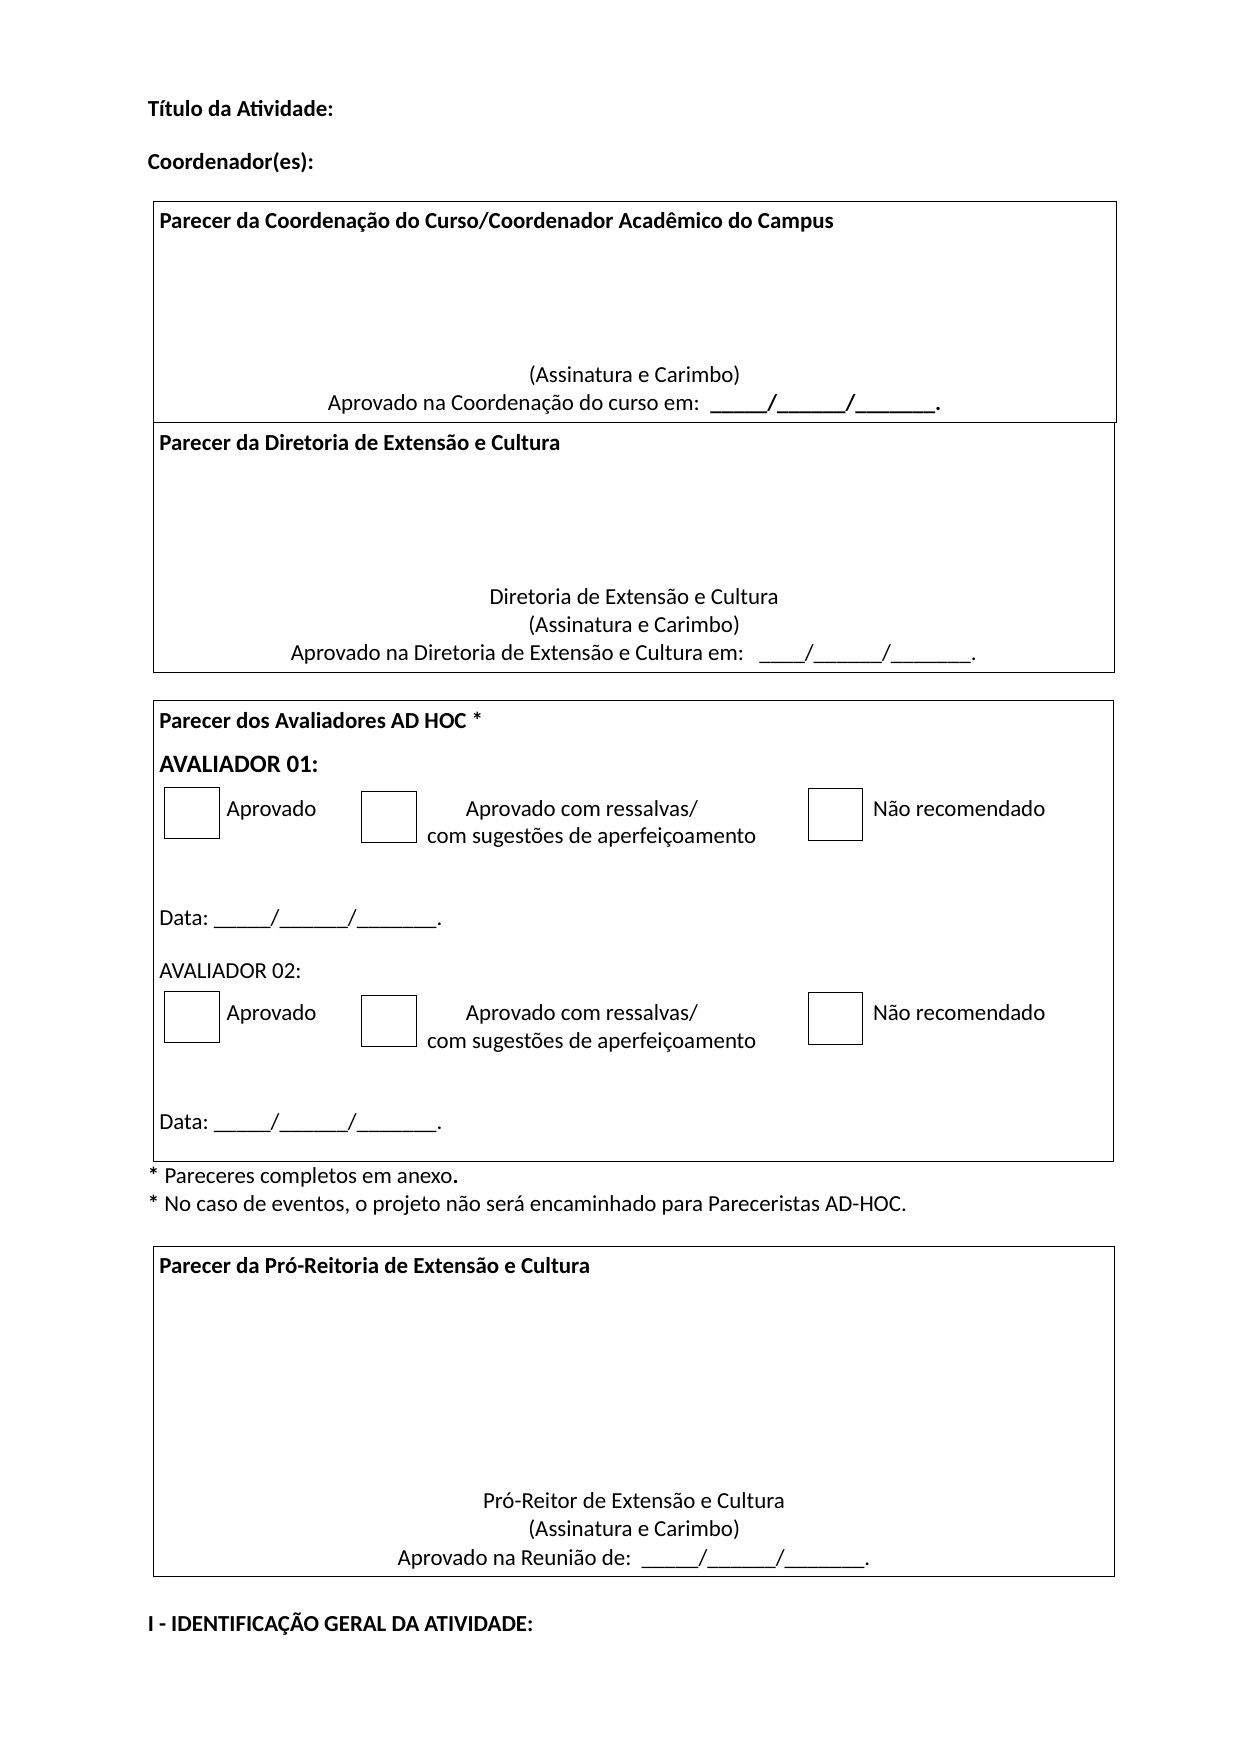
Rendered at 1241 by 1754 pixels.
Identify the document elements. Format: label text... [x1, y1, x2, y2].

table_header Parecer da Coordenação do Curso/Coordenador Acadêmico do Campus (Assinatura e Carimbo) Aprovado na Coordenação do curso em: _____/______/_______. [154, 202, 1116, 422]
text * No caso de eventos, o projeto não será encaminhado para Pareceristas AD-HOC. [148, 1189, 1122, 1217]
text Título da Atividade: [148, 94, 1122, 122]
text Coordenador(es): [148, 147, 1122, 176]
text I - IDENTIFICAÇÃO GERAL DA ATIVIDADE: [148, 1576, 1122, 1637]
text * Pareceres completos em anexo. [148, 1161, 1122, 1189]
table_header Parecer dos Avaliadores AD HOC * AVALIADOR 01: Aprovado Aprovado com ressalvas/ Não recomendado com sugestões de aperfeiçoamento Data: _____/______/_______. AVALIADOR 02: Aprovado Aprovado com ressalvas/ Não recomendado com sugestões de aperfeiçoamento Data: _____/______/_______. [154, 701, 1113, 1161]
table_header Parecer da Diretoria de Extensão e Cultura Diretoria de Extensão e Cultura (Assinatura e Carimbo) Aprovado na Diretoria de Extensão e Cultura em: ____/______/_______. [154, 423, 1114, 672]
table_header Parecer da Pró-Reitoria de Extensão e Cultura Pró-Reitor de Extensão e Cultura (Assinatura e Carimbo) Aprovado na Reunião de: _____/______/_______. [154, 1247, 1114, 1576]
